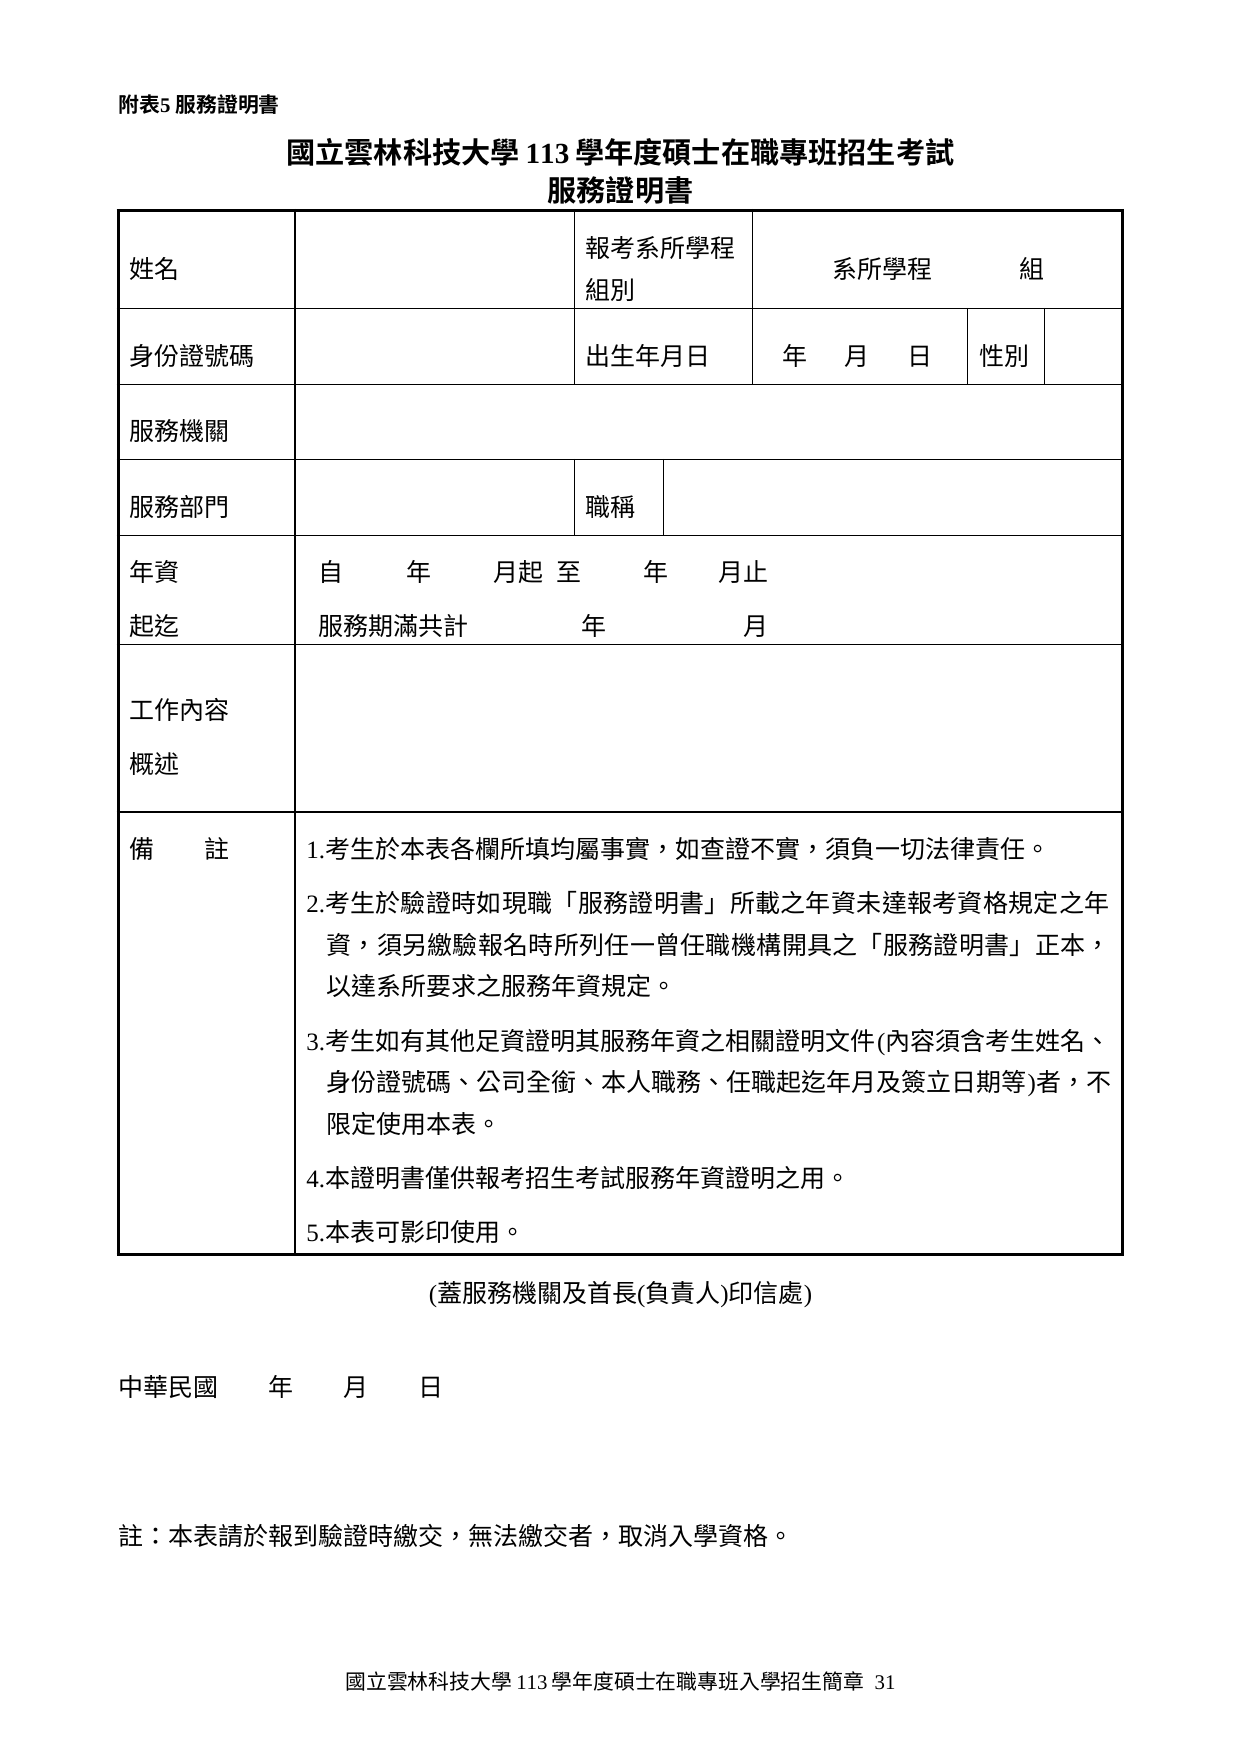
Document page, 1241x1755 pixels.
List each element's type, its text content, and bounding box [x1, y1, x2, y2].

table_cell 考生於本表各欄所填均屬事實，如查證不實，須負一切法律責任。 考生於驗證時如現職「服務證明書」所載之年資未達報考資格規定之年資，須另繳驗報名時所列任一曾任職機構開具之「服務證明書」正本，以達系所要求之服務年資規定。 考生如有其他足資證明其服務年資之相關證明文件(內容須含考生姓名、身份證號碼、公司全銜、本人職務、任職起迄年月及簽立日期等)者，不限定使用本表。 本證明書僅供報考招生考試服務年資證明之用。 本表可影印使用。 [661, 902, 797, 1136]
table_cell 自 年 月起 至 年 月止 服務期滿共計 年 月 [579, 536, 662, 571]
table_cell 考生於本表各欄所填均屬事實，如查證不實，須負一切法律責任。 考生於驗證時如現職「服務證明書」所載之年資未達報考資格規定之年資，須另繳驗報名時所列任一曾任職機構開具之「服務證明書」正本，以達系所要求之服務年資規定。 考生如有其他足資證明其服務年資之相關證明文件(內容須含考生姓名、身份證號碼、公司全銜、本人職務、任職起迄年月及簽立日期等)者，不限定使用本表。 本證明書僅供報考招生考試服務年資證明之用。 本表可影印使用。 [669, 813, 1121, 1253]
table_cell 自 年 月起 至 年 月止 服務期滿共計 年 月 [807, 536, 1121, 644]
table_cell 自 年 月起 至 年 月止 服務期滿共計 年 月 [296, 536, 434, 644]
table_cell 考生於本表各欄所填均屬事實，如查證不實，須負一切法律責任。 考生於驗證時如現職「服務證明書」所載之年資未達報考資格規定之年資，須另繳驗報名時所列任一曾任職機構開具之「服務證明書」正本，以達系所要求之服務年資規定。 考生如有其他足資證明其服務年資之相關證明文件(內容須含考生姓名、身份證號碼、公司全銜、本人職務、任職起迄年月及簽立日期等)者，不限定使用本表。 本證明書僅供報考招生考試服務年資證明之用。 本表可影印使用。 [296, 813, 540, 892]
table_cell 考生於本表各欄所填均屬事實，如查證不實，須負一切法律責任。 考生於驗證時如現職「服務證明書」所載之年資未達報考資格規定之年資，須另繳驗報名時所列任一曾任職機構開具之「服務證明書」正本，以達系所要求之服務年資規定。 考生如有其他足資證明其服務年資之相關證明文件(內容須含考生姓名、身份證號碼、公司全銜、本人職務、任職起迄年月及簽立日期等)者，不限定使用本表。 本證明書僅供報考招生考試服務年資證明之用。 本表可影印使用。 [494, 845, 592, 912]
table_cell [1045, 309, 1121, 383]
table_cell [611, 645, 630, 811]
table_cell 自 年 月起 至 年 月止 服務期滿共計 年 月 [505, 536, 576, 580]
table_cell 出生年月日 [575, 309, 752, 383]
table_cell 備註 [120, 813, 294, 1253]
table_cell 自 年 月起 至 年 月止 服務期滿共計 年 月 [560, 536, 737, 644]
table_cell [445, 526, 455, 534]
table_cell 考生於本表各欄所填均屬事實，如查證不實，須負一切法律責任。 考生於驗證時如現職「服務證明書」所載之年資未達報考資格規定之年資，須另繳驗報名時所列任一曾任職機構開具之「服務證明書」正本，以達系所要求之服務年資規定。 考生如有其他足資證明其服務年資之相關證明文件(內容須含考生姓名、身份證號碼、公司全銜、本人職務、任職起迄年月及簽立日期等)者，不限定使用本表。 本證明書僅供報考招生考試服務年資證明之用。 本表可影印使用。 [701, 813, 972, 892]
text 中華民國 年 月 日 [118, 1365, 1122, 1405]
table_cell [736, 770, 917, 811]
table_cell 服務機關 [120, 385, 294, 459]
table_cell 自 年 月起 至 年 月止 服務期滿共計 年 月 [661, 536, 795, 644]
table_cell [296, 385, 1121, 459]
text 國立雲林科技大學113學年度碩士在職專班招生考試 [118, 134, 1122, 171]
table_cell 年 月 日 [753, 309, 967, 383]
table_cell [465, 645, 581, 762]
text 註：本表請於報到驗證時繳交，無法繳交者，取消入學資格。 [118, 1513, 1122, 1553]
table_cell [638, 645, 1121, 811]
table_header 姓名 [120, 212, 294, 308]
table_cell 身份證號碼 [120, 309, 294, 383]
subtitle 附表5 服務證明書 [118, 89, 1122, 119]
table_header [296, 212, 574, 308]
table_cell [296, 309, 574, 383]
table_cell 考生於本表各欄所填均屬事實，如查證不實，須負一切法律責任。 考生於驗證時如現職「服務證明書」所載之年資未達報考資格規定之年資，須另繳驗報名時所列任一曾任職機構開具之「服務證明書」正本，以達系所要求之服務年資規定。 考生如有其他足資證明其服務年資之相關證明文件(內容須含考生姓名、身份證號碼、公司全銜、本人職務、任職起迄年月及簽立日期等)者，不限定使用本表。 本證明書僅供報考招生考試服務年資證明之用。 本表可影印使用。 [296, 813, 745, 1253]
table_cell [296, 645, 604, 811]
table_cell [661, 645, 776, 761]
table_cell [296, 645, 396, 737]
table_header 報考系所學程組別 [575, 212, 752, 308]
table_header 系所學程 組 [753, 212, 1121, 308]
table_cell 自 年 月起 至 年 月止 服務期滿共計 年 月 [446, 536, 581, 644]
table_cell [787, 526, 797, 534]
text (蓋服務機關及首長(負責人)印信處) [118, 1269, 1122, 1311]
table_cell [324, 770, 505, 811]
table_cell 年資 起迄 [120, 536, 294, 644]
table_cell 服務部門 [120, 460, 294, 534]
table_cell [296, 460, 574, 534]
table_cell 職稱 [575, 460, 663, 534]
table_cell [664, 460, 1121, 534]
table_cell 考生於本表各欄所填均屬事實，如查證不實，須負一切法律責任。 考生於驗證時如現職「服務證明書」所載之年資未達報考資格規定之年資，須另繳驗報名時所列任一曾任職機構開具之「服務證明書」正本，以達系所要求之服務年資規定。 考生如有其他足資證明其服務年資之相關證明文件(內容須含考生姓名、身份證號碼、公司全銜、本人職務、任職起迄年月及簽立日期等)者，不限定使用本表。 本證明書僅供報考招生考試服務年資證明之用。 本表可影印使用。 [445, 901, 581, 1136]
table_cell 工作內容 概述 [120, 645, 294, 811]
text 服務證明書 [118, 171, 1122, 209]
table_cell 性別 [968, 309, 1044, 383]
